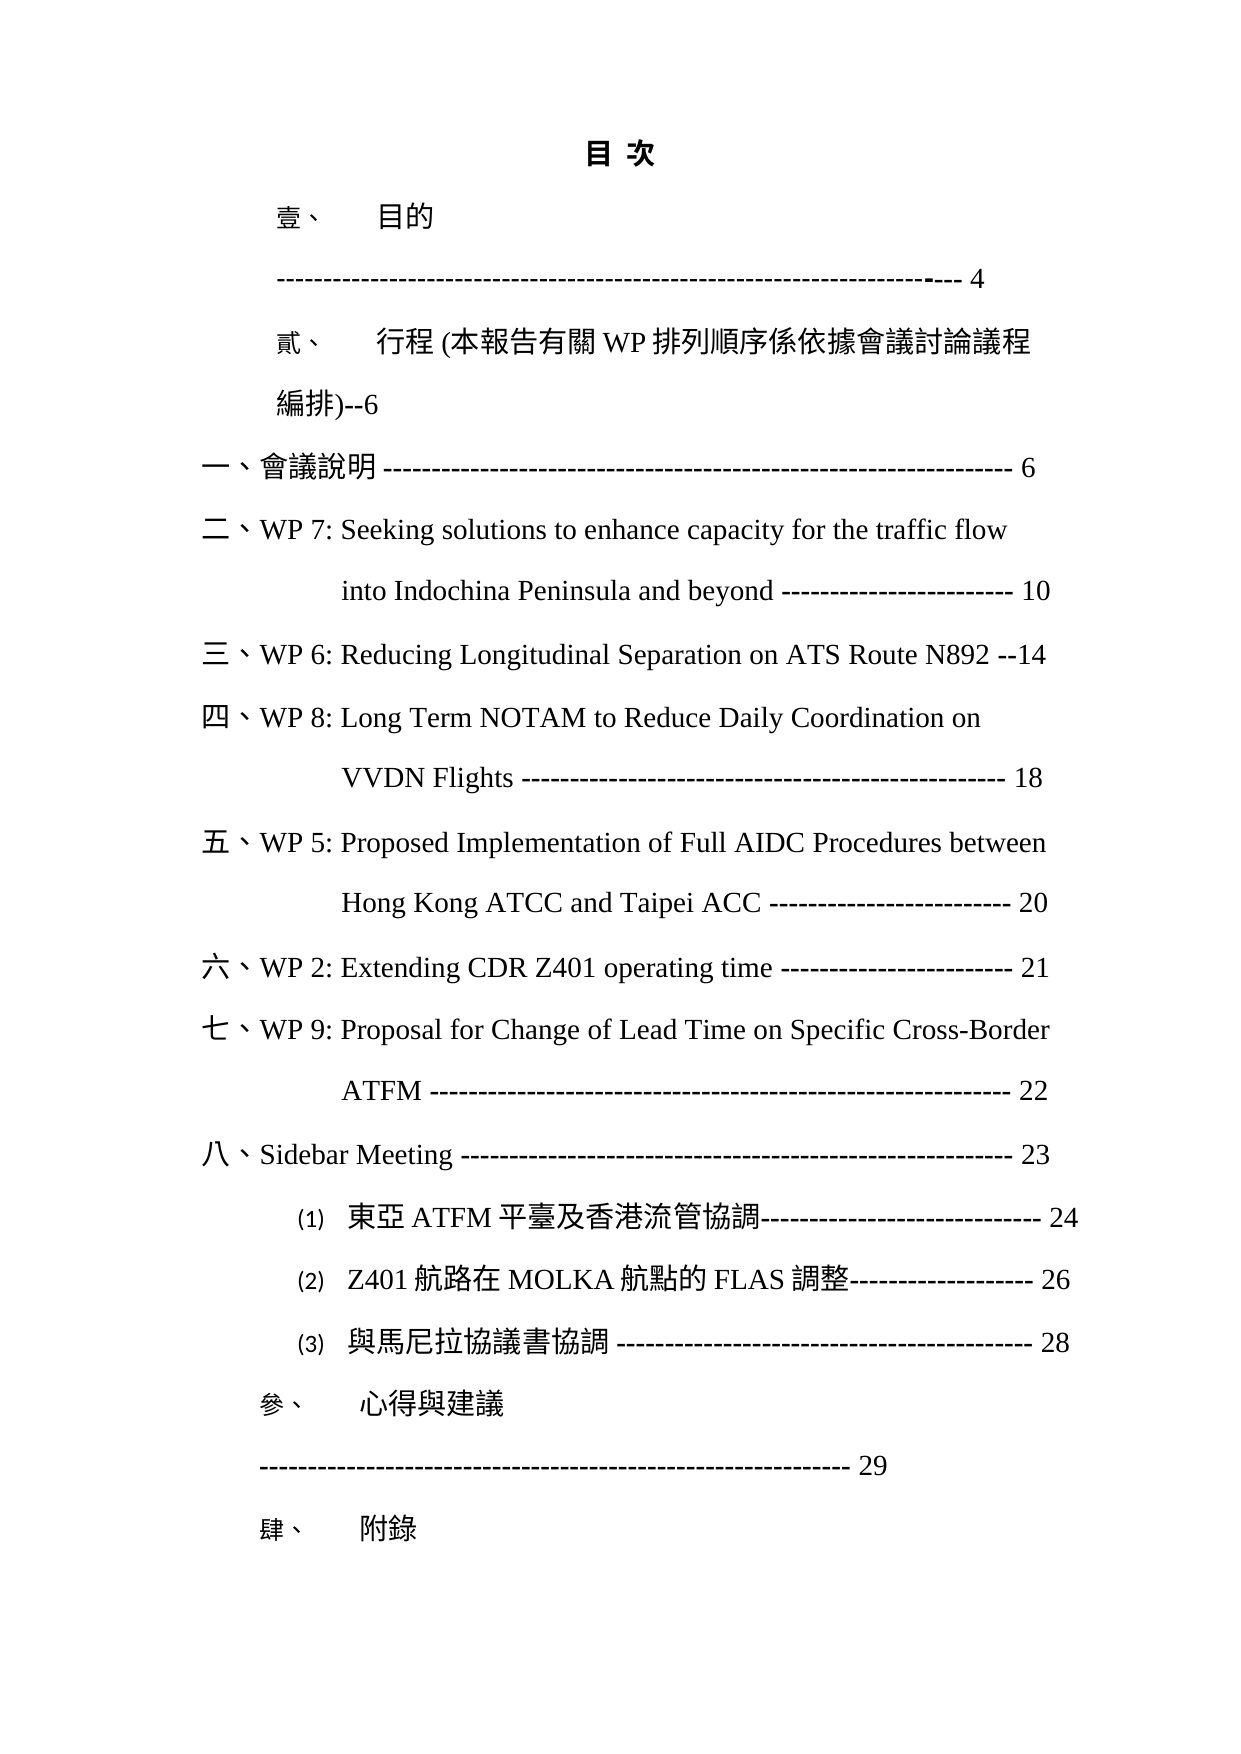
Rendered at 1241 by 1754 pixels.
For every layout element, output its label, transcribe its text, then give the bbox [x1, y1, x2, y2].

list 行程 (本報告有關WP排列順序係依據會議討論議程編排)--6 [276, 298, 1053, 423]
text 三、WP 6: Reducing Longitudinal Separation on ATS Route N892 --14 [201, 610, 1069, 673]
list 與馬尼拉協議書協調 ------------------------------------------- 28 [297, 1298, 1088, 1360]
list 東亞ATFM平臺及香港流管協調----------------------------- 24 [297, 1173, 1088, 1235]
list Z401航路在MOLKA航點的FLAS調整------------------- 26 [297, 1235, 1088, 1298]
text 八、Sidebar Meeting --------------------------------------------------------- 23 [201, 1110, 1053, 1173]
text 二、WP 7: Seeking solutions to enhance capacity for the traffic flow into Indochina Peninsula and beyond ------------------------ 10 [201, 485, 1053, 610]
list 心得與建議 ------------------------------------------------------------- 29 [259, 1360, 1088, 1485]
text 六、WP 2: Extending CDR Z401 operating time ------------------------ 21 [201, 923, 1053, 985]
text 目 次 [187, 110, 1053, 173]
text 四、WP 8: Long Term NOTAM to Reduce Daily Coordination on VVDN Flights -------------------------------------------------- 18 [201, 673, 1053, 798]
text 一、會議說明 ----------------------------------------------------------------- 6 [201, 423, 1053, 485]
list 附錄 ---------------------------------------------------------------------- 33 [259, 1485, 1088, 1548]
text 七、WP 9: Proposal for Change of Lead Time on Specific Cross-Border ATFM ------------------------------------------------------------ 22 [201, 985, 1053, 1110]
text 五、WP 5: Proposed Implementation of Full AIDC Procedures between Hong Kong ATCC and Taipei ACC ------------------------- 20 [201, 798, 1053, 923]
list 目的 ------------------------------------------------------------------------- 4 [276, 173, 1053, 298]
